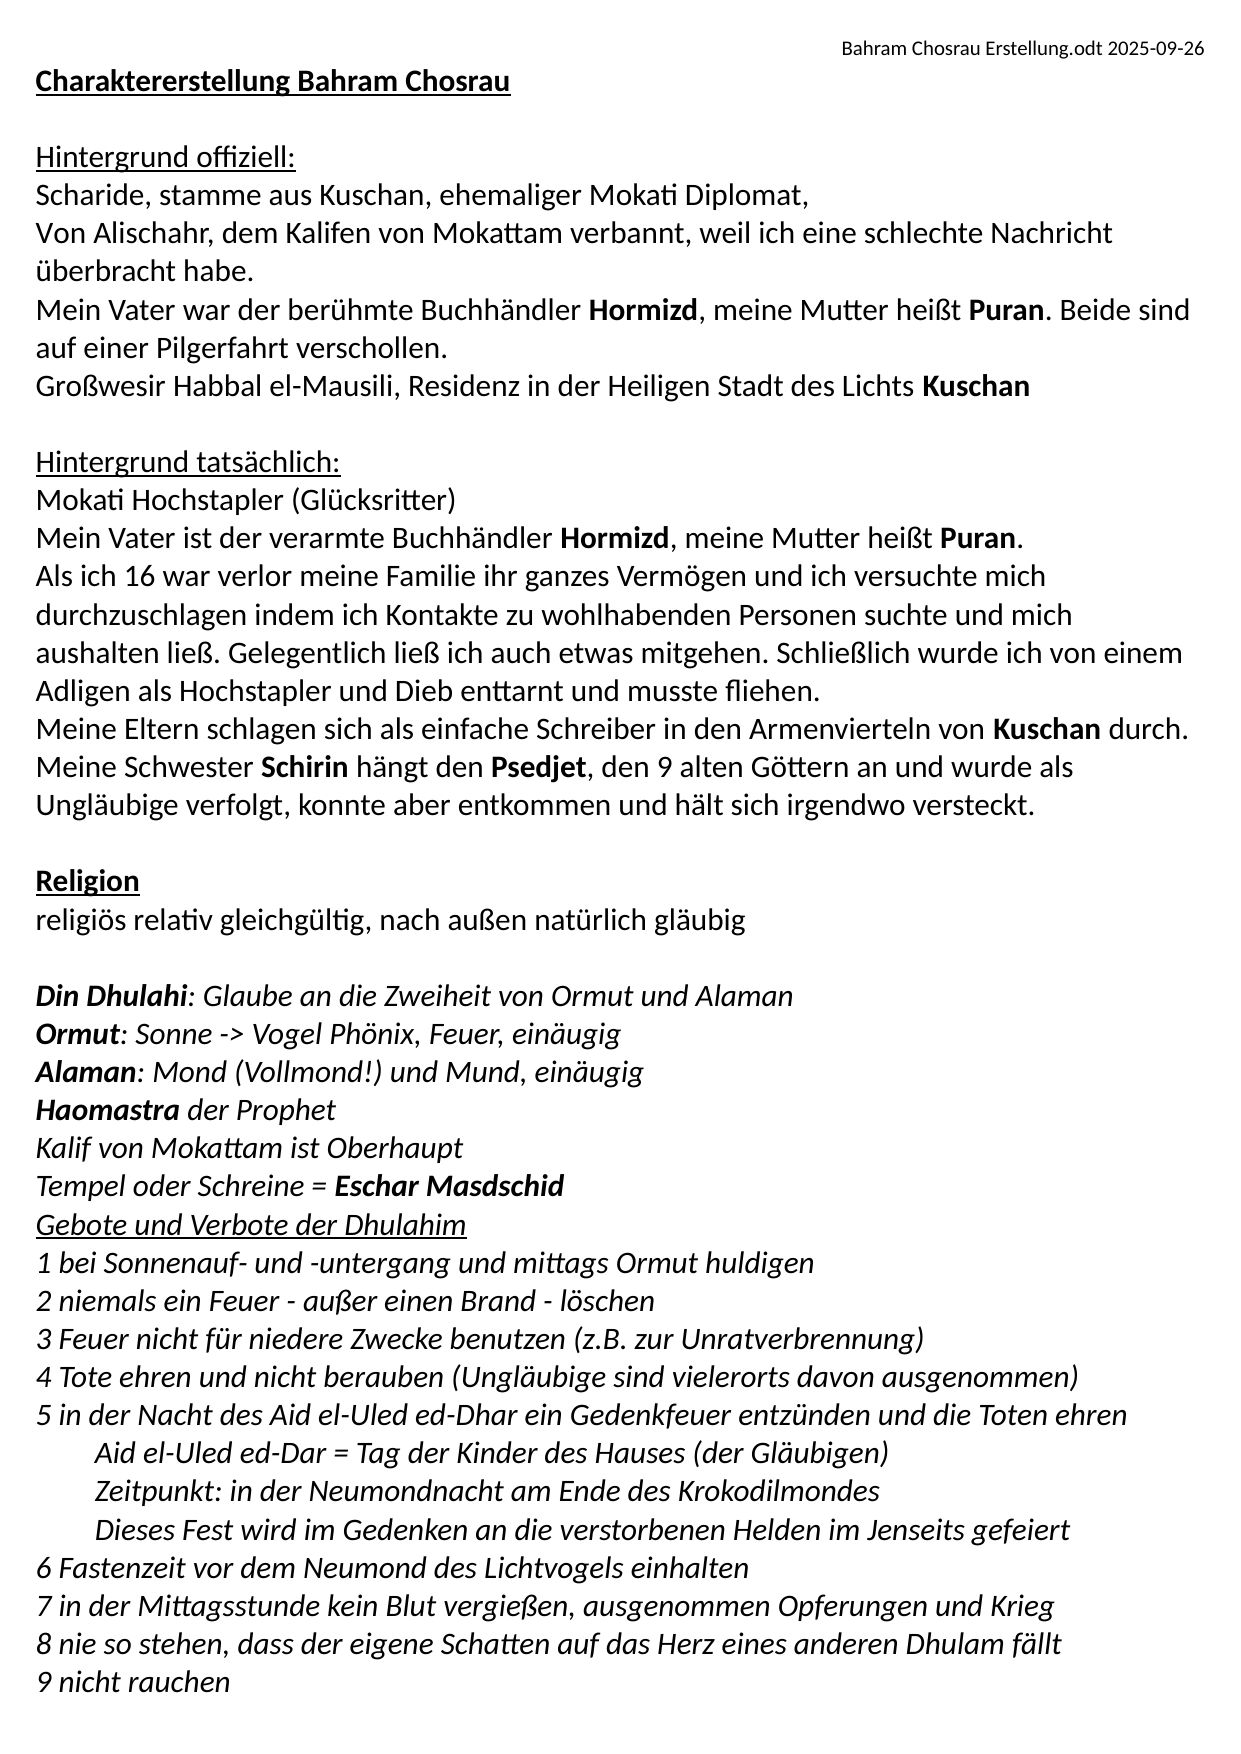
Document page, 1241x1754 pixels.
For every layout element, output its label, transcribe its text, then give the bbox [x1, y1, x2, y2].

text Bahram Chosrau Erstellung.odt 2025-09-26 [35, 35, 1205, 61]
text Haomastra der Prophet [35, 1090, 1205, 1128]
text Aid el-Uled ed-Dar = Tag der Kinder des Hauses (der Gläubigen) [35, 1433, 1205, 1471]
text 9 nicht rauchen [35, 1662, 1205, 1700]
text Alaman: Mond (Vollmond!) und Mund, einäugig [35, 1052, 1205, 1090]
text 7 in der Mittagsstunde kein Blut vergießen, ausgenommen Opferungen und Krieg [35, 1586, 1205, 1624]
text Religion [35, 861, 1205, 899]
text Zeitpunkt: in der Neumondnacht am Ende des Krokodilmondes [35, 1471, 1205, 1509]
text Mein Vater ist der verarmte Buchhändler Hormizd, meine Mutter heißt Puran. [35, 518, 1205, 556]
text Mokati Hochstapler (Glücksritter) [35, 480, 1205, 518]
text 3 Feuer nicht für niedere Zwecke benutzen (z.B. zur Unratverbrennung) [35, 1319, 1205, 1357]
text Hintergrund offiziell: [35, 137, 1205, 175]
text Dieses Fest wird im Gedenken an die verstorbenen Helden im Jenseits gefeiert [35, 1509, 1205, 1548]
text 1 bei Sonnenauf- und -untergang und mittags Ormut huldigen [35, 1243, 1205, 1281]
text Hintergrund tatsächlich: [35, 442, 1205, 480]
text Meine Eltern schlagen sich als einfache Schreiber in den Armenvierteln von Kuschan durch. Meine Schwester Schirin hängt den Psedjet, den 9 alten Göttern an und wurde als Ungläubige verfolgt, konnte aber entkommen und hält sich irgendwo versteckt. [35, 709, 1205, 823]
text 2 niemals ein Feuer - außer einen Brand - löschen [35, 1281, 1205, 1319]
text Tempel oder Schreine = Eschar Masdschid [35, 1166, 1205, 1204]
text 6 Fastenzeit vor dem Neumond des Lichtvogels einhalten [35, 1548, 1205, 1586]
text 5 in der Nacht des Aid el-Uled ed-Dhar ein Gedenkfeuer entzünden und die Toten ehren [35, 1395, 1205, 1433]
text Charaktererstellung Bahram Chosrau [35, 61, 1205, 99]
text Kalif von Mokattam ist Oberhaupt [35, 1128, 1205, 1166]
text Din Dhulahi: Glaube an die Zweiheit von Ormut und Alaman [35, 976, 1205, 1014]
text 8 nie so stehen, dass der eigene Schatten auf das Herz eines anderen Dhulam fällt [35, 1624, 1205, 1662]
text 4 Tote ehren und nicht berauben (Ungläubige sind vielerorts davon ausgenommen) [35, 1357, 1205, 1395]
text religiös relativ gleichgültig, nach außen natürlich gläubig [35, 899, 1205, 938]
text Ormut: Sonne -> Vogel Phönix, Feuer, einäugig [35, 1014, 1205, 1052]
text Gebote und Verbote der Dhulahim [35, 1204, 1205, 1243]
text Als ich 16 war verlor meine Familie ihr ganzes Vermögen und ich versuchte mich durchzuschlagen indem ich Kontakte zu wohlhabenden Personen suchte und mich aushalten ließ. Gelegentlich ließ ich auch etwas mitgehen. Schließlich wurde ich von einem Adligen als Hochstapler und Dieb enttarnt und musste fliehen. [35, 556, 1205, 709]
text Scharide, stamme aus Kuschan, ehemaliger Mokati Diplomat, Von Alischahr, dem Kalifen von Mokattam verbannt, weil ich eine schlechte Nachricht überbracht habe. Mein Vater war der berühmte Buchhändler Hormizd, meine Mutter heißt Puran. Beide sind auf einer Pilgerfahrt verschollen. Großwesir Habbal el-Mausili, Residenz in der Heiligen Stadt des Lichts Kuschan [35, 175, 1205, 404]
